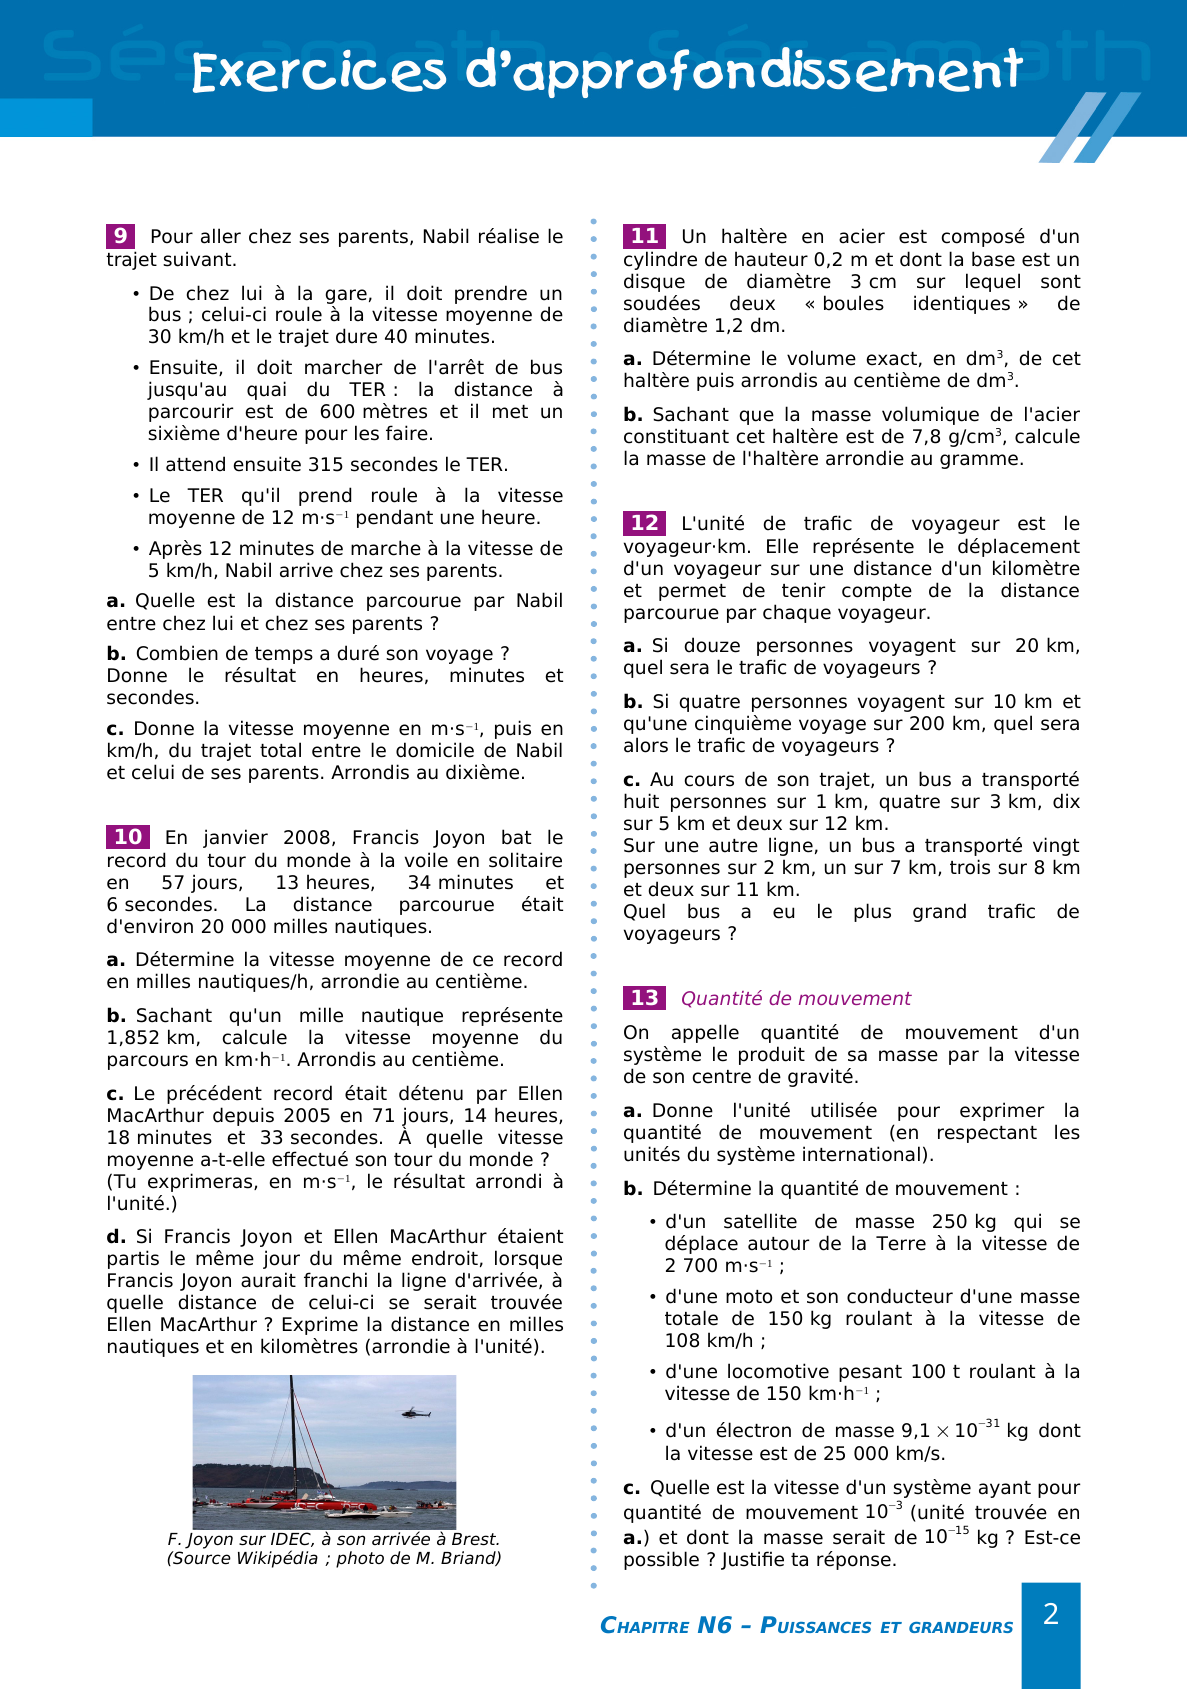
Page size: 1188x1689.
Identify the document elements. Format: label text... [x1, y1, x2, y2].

list d'un électron de massekg dont la vitesse est de 25 000 km/s. [649, 1413, 1081, 1465]
list On appelle quantité de mouvement d'un système le produit de sa masse par la vitesse de son centre de gravité. [623, 1022, 1081, 1088]
list Un haltère en acier est composé d'un cylindre de hauteur 0,2 m et dont la base est un disque de diamètre 3 cm sur lequel sont soudées deux « boules identiques » de diamètre 1,2 dm. [623, 224, 1081, 337]
list Donne l'unité utilisée pour exprimer la quantité de mouvement (en respectant les unités du système international). [623, 1100, 1081, 1166]
list d'un satellite de masse 250 kg qui se déplace autour de la Terre à la vitesse de 2 700 m·s−1 ; [649, 1211, 1081, 1277]
list Le TER qu'il prend roule à la vitesse moyenne de 12 m·s−1 pendant une heure. [133, 485, 564, 529]
list Il attend ensuite 315 secondes le TER. [133, 454, 564, 476]
list De chez lui à la gare, il doit prendre un bus ; celui-ci roule à la vitesse moyenne de 30 km/h et le trajet dure 40 minutes. [133, 282, 564, 348]
list En janvier 2008, Francis Joyon bat le record du tour du monde à la voile en solitaire en 57 jours, 13 heures, 34 minutes et 6 secondes. La distance parcourue était d'environ 20 000 milles nautiques. [106, 825, 564, 937]
list Quantité de mouvement [666, 986, 1081, 1010]
list Ensuite, il doit marcher de l'arrêt de bus jusqu'au quai du TER : la distance à parcourir est de 600 mètres et il met un sixième d'heure pour les faire. [133, 357, 564, 445]
picture [192, 1375, 457, 1530]
list Quelle est la distance parcourue par Nabil entre chez lui et chez ses parents ? [106, 590, 564, 634]
list d'une locomotive pesant 100 t roulant à la vitesse de 150 km·h−1 ; [649, 1361, 1081, 1405]
list Détermine la quantité de mouvement : [623, 1177, 1081, 1199]
list Sachant qu'un mille nautique représente 1,852 km, calcule la vitesse moyenne du parcours en km·h−1. Arrondis au centième. [106, 1005, 564, 1071]
list Si Francis Joyon et Ellen MacArthur étaient partis le même jour du même endroit, lorsque Francis Joyon aurait franchi la ligne d'arrivée, à quelle distance de celui-ci se serait trouvée Ellen MacArthur ? Exprime la distance en milles nautiques et en kilomètres (arrondie à l'unité). [106, 1226, 564, 1358]
list Détermine la vitesse moyenne de ce record en milles nautiques/h, arrondie au centième. [106, 949, 564, 993]
list Donne la vitesse moyenne en m·s−1, puis en km/h, du trajet total entre le domicile de Nabil et celui de ses parents. Arrondis au dixième. [106, 718, 564, 784]
list L'unité de trafic de voyageur est le voyageur·km. Elle représente le déplacement d'un voyageur sur une distance d'un kilomètre et permet de tenir compte de la distance parcourue par chaque voyageur. [623, 511, 1081, 623]
list Combien de temps a duré son voyage ? Donne le résultat en heures, minutes et secondes. [106, 643, 564, 709]
list Le précédent record était détenu par Ellen MacArthur depuis 2005 en 71 jours, 14 heures, 18 minutes et 33 secondes. À quelle vitesse moyenne a-t-elle effectué son tour du monde ? (Tu exprimeras, en m·s−1, le résultat arrondi à l'unité.) [106, 1083, 564, 1214]
list F. Joyon sur IDEC, à son arrivée à Brest. (Source Wikipédia ; photo de M. Briand) [106, 1382, 564, 1569]
list Si quatre personnes voyagent sur 10 km et qu'une cinquième voyage sur 200 km, quel sera alors le trafic de voyageurs ? [623, 691, 1081, 757]
list Détermine le volume exact, en dm3, de cet haltère puis arrondis au centième de dm3. [623, 348, 1081, 392]
list Au cours de son trajet, un bus a transporté huit personnes sur 1 km, quatre sur 3 km, dix sur 5 km et deux sur 12 km. Sur une autre ligne, un bus a transporté vingt personnes sur 2 km, un sur 7 km, trois sur 8 km et deux sur 11 km. Quel bus a eu le plus grand trafic de voyageurs ? [623, 769, 1081, 944]
list Après 12 minutes de marche à la vitesse de 5 km/h, Nabil arrive chez ses parents. [133, 538, 564, 582]
list Sachant que la masse volumique de l'acier constituant cet haltère est de 7,8 g/cm3, calcule la masse de l'haltère arrondie au gramme. [623, 404, 1081, 470]
list Si douze personnes voyagent sur 20 km, quel sera le trafic de voyageurs ? [623, 635, 1081, 679]
picture [0, 0, 1187, 163]
list Quelle est la vitesse d'un système ayant pour quantité de mouvement(unité trouvée en a.) et dont la masse serait dekg ? Est-ce possible ? Justifie ta réponse. [623, 1477, 1081, 1571]
list d'une moto et son conducteur d'une masse totale de 150 kg roulant à la vitesse de 108 km/h ; [649, 1286, 1081, 1352]
list Pour aller chez ses parents, Nabil réalise le trajet suivant. [106, 224, 564, 271]
